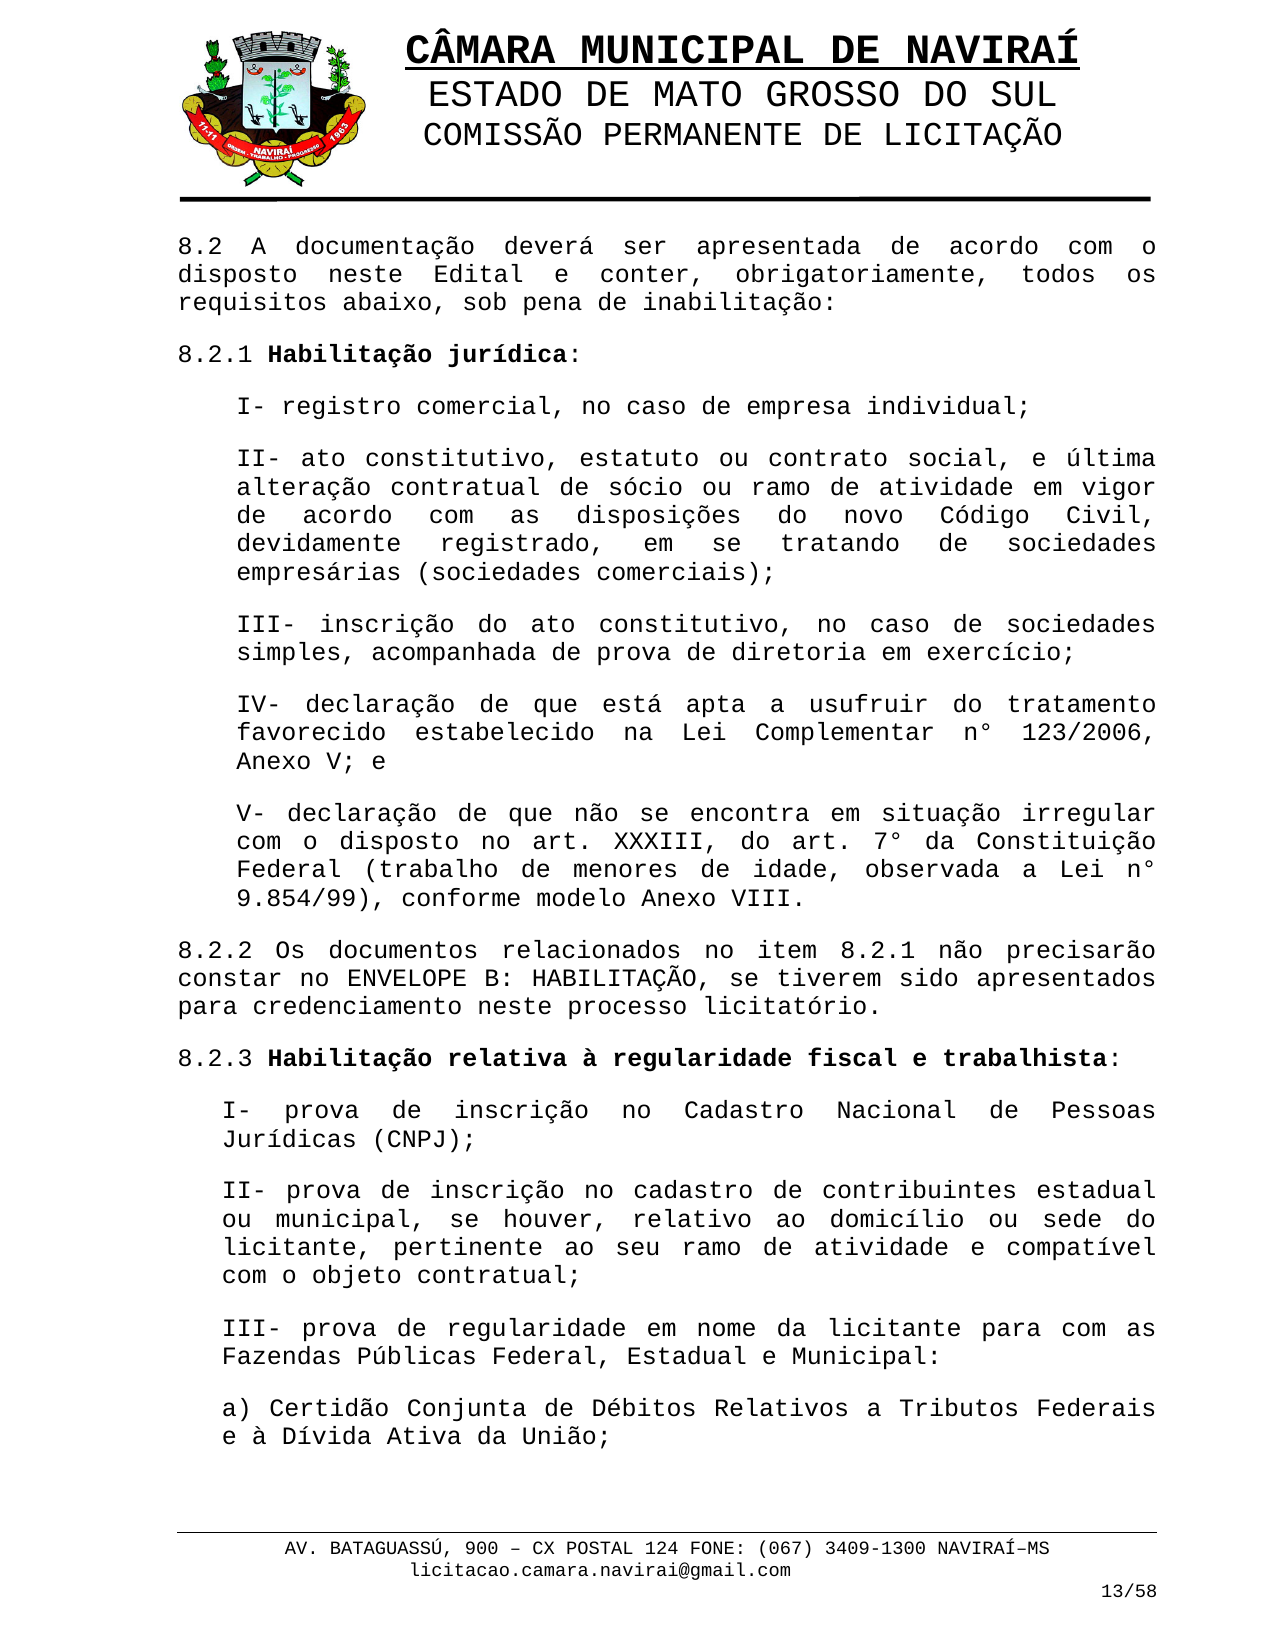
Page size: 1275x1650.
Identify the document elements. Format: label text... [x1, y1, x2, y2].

text II- prova de inscrição no cadastro de contribuintes estadual ou municipal, se houver, relativo ao domicílio ou sede do licitante, pertinente ao seu ramo de atividade e compatível com o objeto contratual; [222, 1178, 1157, 1291]
text I- prova de inscrição no Cadastro Nacional de Pessoas Jurídicas (CNPJ); [222, 1098, 1157, 1154]
text a) Certidão Conjunta de Débitos Relativos a Tributos Federais e à Dívida Ativa da União; [222, 1395, 1157, 1452]
text 8.2.2 Os documentos relacionados no item 8.2.1 não precisarão constar no ENVELOPE B: HABILITAÇÃO, se tiverem sido apresentados para credenciamento neste processo licitatório. [177, 937, 1157, 1022]
text IV- declaração de que está apta a usufruir do tratamento favorecido estabelecido na Lei Complementar n° 123/2006, Anexo V; e [236, 692, 1157, 777]
text II- ato constitutivo, estatuto ou contrato social, e última alteração contratual de sócio ou ramo de atividade em vigor de acordo com as disposições do novo Código Civil, devidamente registrado, em se tratando de sociedades empresárias (sociedades comerciais); [236, 446, 1157, 588]
text I- registro comercial, no caso de empresa individual; [236, 394, 1157, 422]
text III- prova de regularidade em nome da licitante para com as Fazendas Públicas Federal, Estadual e Municipal: [222, 1315, 1157, 1372]
text III- inscrição do ato constitutivo, no caso de sociedades simples, acompanhada de prova de diretoria em exercício; [236, 611, 1157, 668]
text 8.2.1 Habilitação jurídica: [177, 342, 1157, 370]
text 8.2 A documentação deverá ser apresentada de acordo com o disposto neste Edital e conter, obrigatoriamente, todos os requisitos abaixo, sob pena de inabilitação: [177, 233, 1157, 318]
text V- declaração de que não se encontra em situação irregular com o disposto no art. XXXIII, do art. 7° da Constituição Federal (trabalho de menores de idade, observada a Lei n° 9.854/99), conforme modelo Anexo VIII. [236, 800, 1157, 913]
text 8.2.3 Habilitação relativa à regularidade fiscal e trabalhista: [177, 1046, 1157, 1074]
